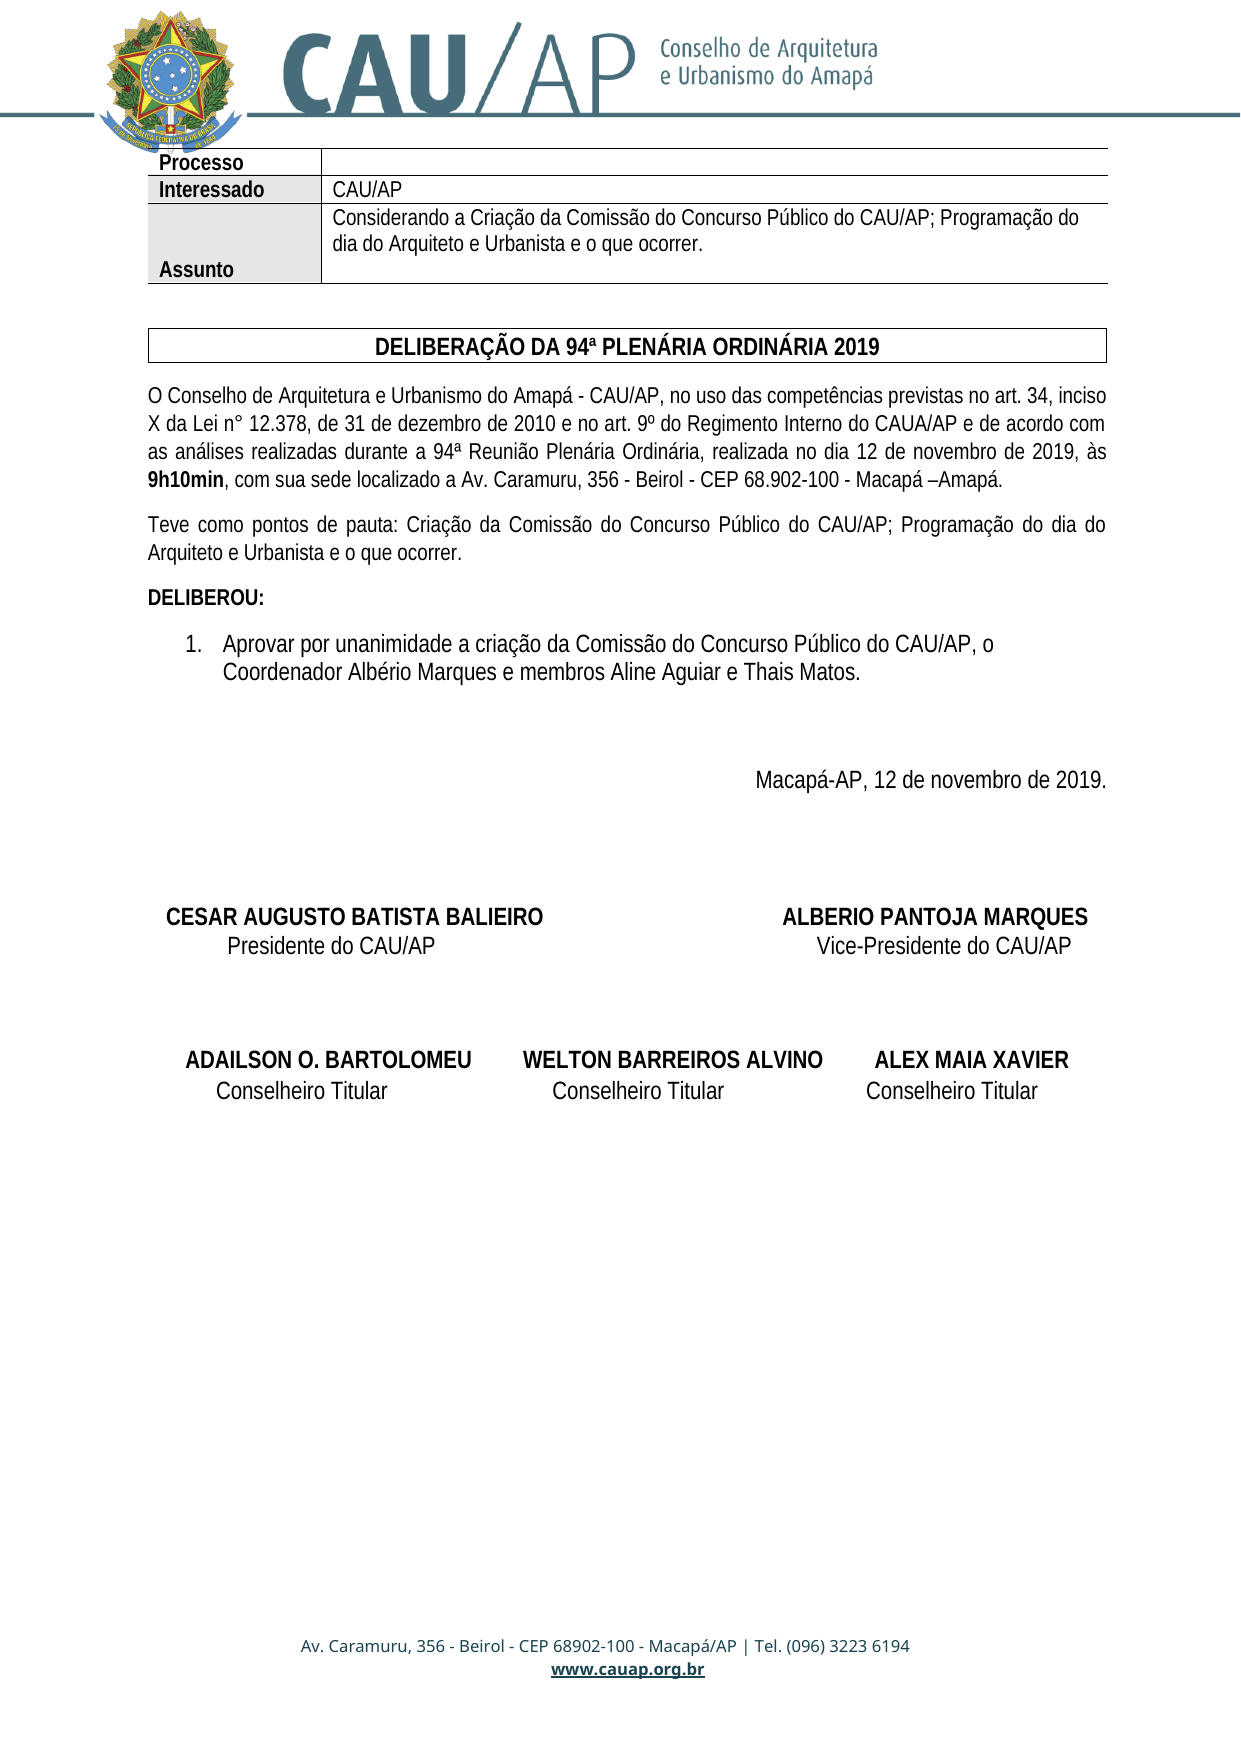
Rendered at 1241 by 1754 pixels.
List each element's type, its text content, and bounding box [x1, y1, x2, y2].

list Aprovar por unanimidade a criação da Comissão do Concurso Público do CAU/AP, o Coordenador Albério Marques e membros Aline Aguiar e Thais Matos. [185, 629, 1107, 686]
table_cell Interessado [148, 176, 321, 202]
text CESAR AUGUSTO BATISTA BALIEIRO ALBERIO PANTOJA MARQUES [148, 902, 1107, 931]
text ADAILSON O. BARTOLOMEU WELTON BARREIROS ALVINO ALEX MAIA XAVIER Conselheiro Titular Conselheiro Titular Conselheiro Titular [148, 1045, 1107, 1104]
text DELIBEROU: [148, 584, 1107, 610]
text Teve como pontos de pauta: Criação da Comissão do Concurso Público do CAU/AP; Programação do dia do Arquiteto e Urbanista e o que ocorrer. [148, 511, 1107, 566]
table_cell Assunto [148, 204, 321, 282]
table_cell Considerando a Criação da Comissão do Concurso Público do CAU/AP; Programação do dia do Arquiteto e Urbanista e o que ocorrer. [322, 204, 1107, 282]
text O Conselho de Arquitetura e Urbanismo do Amapá - CAU/AP, no uso das competências previstas no art. 34, inciso X da Lei n° 12.378, de 31 de dezembro de 2010 e no art. 9º do Regimento Interno do CAUA/AP e de acordo com as análises realizadas durante a 94ª Reunião Plenária Ordinária, realizada no dia 12 de novembro de 2019, às 9h10min, com sua sede localizado a Av. Caramuru, 356 - Beirol - CEP 68.902-100 - Macapá –Amapá. [148, 382, 1107, 493]
text Macapá-AP, 12 de novembro de 2019. [148, 765, 1107, 794]
table_cell CAU/AP [322, 176, 1107, 202]
text Presidente do CAU/AP Vice-Presidente do CAU/AP [148, 931, 1107, 959]
text DELIBERAÇÃO DA 94ª PLENÁRIA ORDINÁRIA 2019 [149, 329, 1106, 362]
